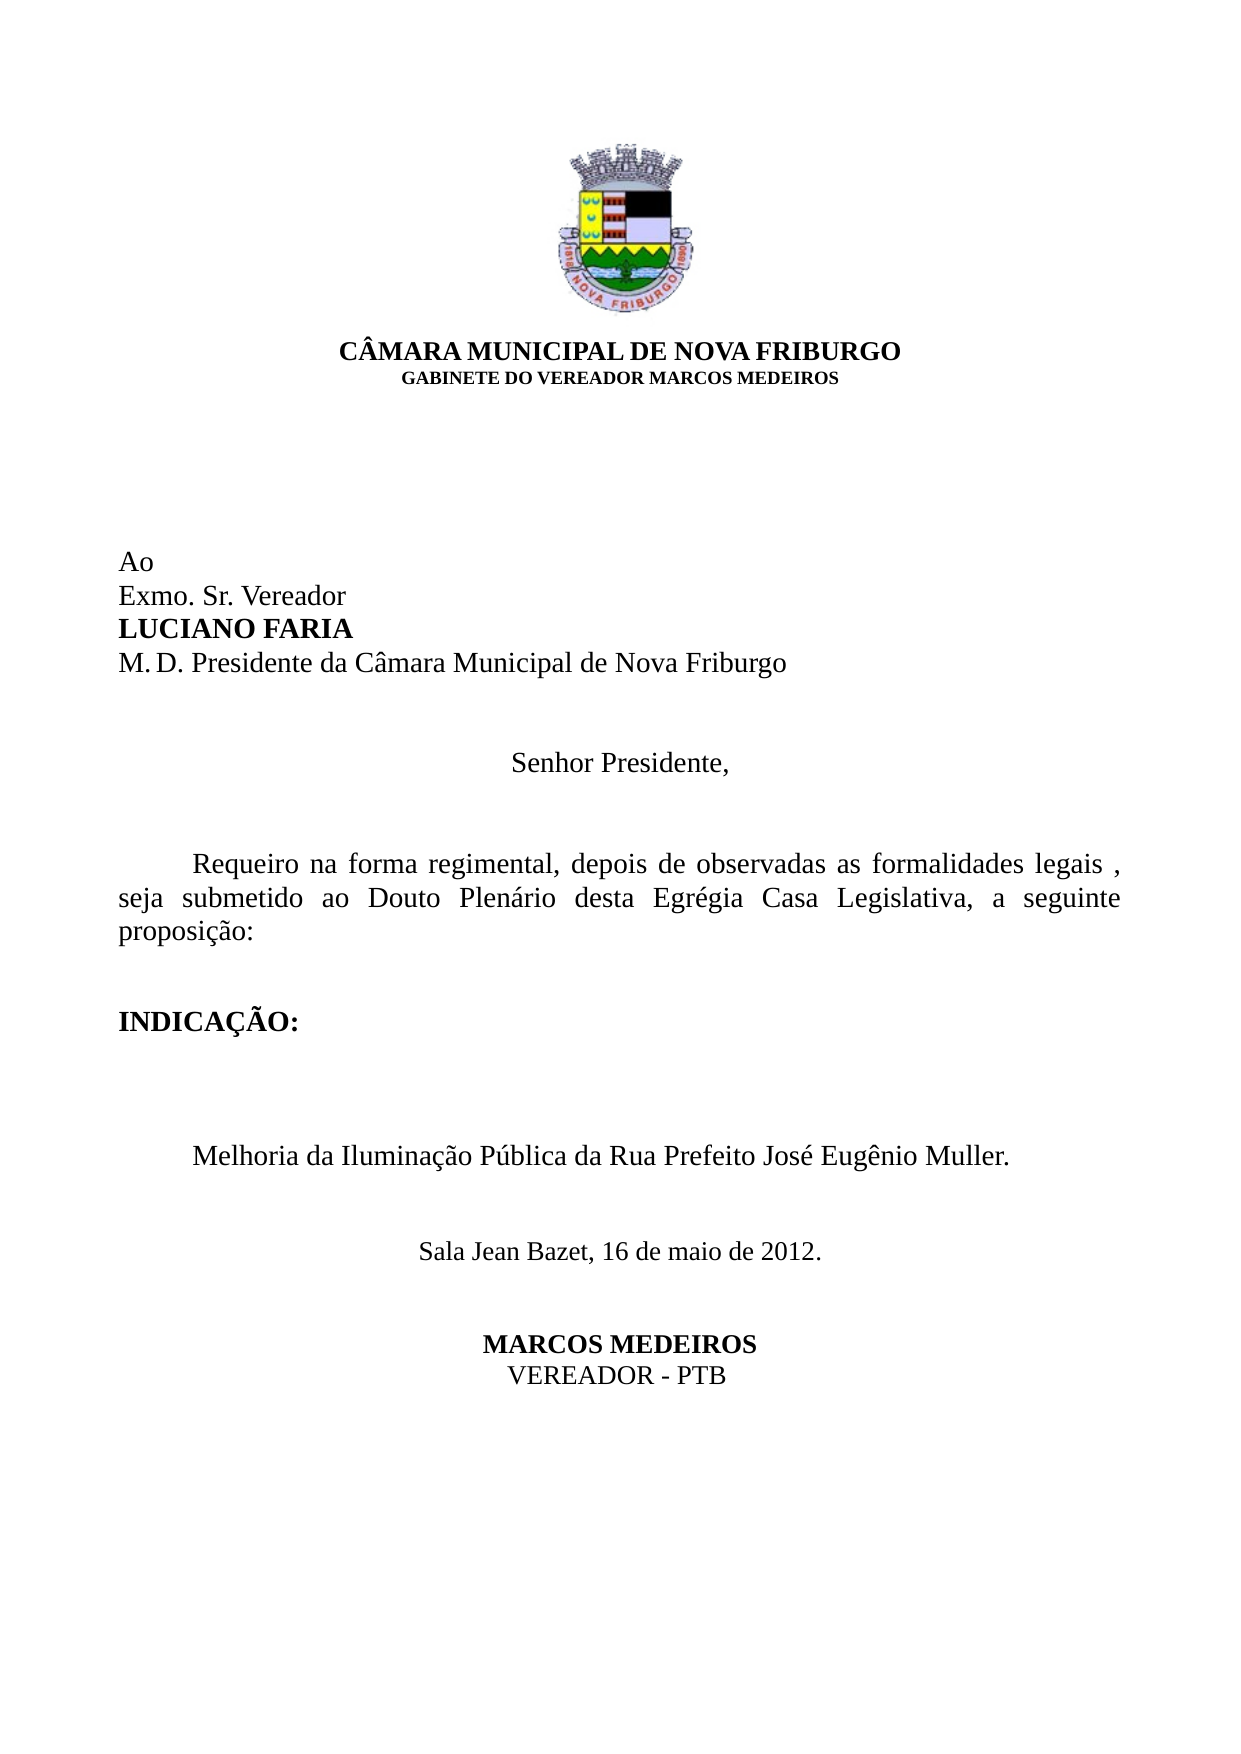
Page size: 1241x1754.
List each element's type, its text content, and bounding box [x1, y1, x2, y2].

text GABINETE DO VEREADOR MARCOS MEDEIROS [118, 367, 1122, 388]
text Exmo. Sr. Vereador [118, 578, 1122, 611]
text Requeiro na forma regimental, depois de observadas as formalidades legais , seja submetido ao Douto Plenário desta Egrégia Casa Legislativa, a seguinte proposição: [118, 846, 1122, 947]
list D. Presidente da Câmara Municipal de Nova Friburgo [118, 645, 1122, 678]
text VEREADOR - PTB [118, 1359, 1122, 1390]
picture [537, 127, 703, 327]
text LUCIANO FARIA [118, 611, 1122, 645]
text Melhoria da Iluminação Pública da Rua Prefeito José Eugênio Muller. [118, 1138, 1122, 1172]
text MARCOS MEDEIROS [118, 1328, 1122, 1359]
text Ao [118, 544, 1122, 578]
text CÂMARA MUNICIPAL DE NOVA FRIBURGO [118, 335, 1122, 367]
text Senhor Presidente, [118, 746, 1122, 779]
text INDICAÇÃO: [118, 1004, 1122, 1038]
text Sala Jean Bazet, 16 de maio de 2012. [118, 1234, 1122, 1266]
